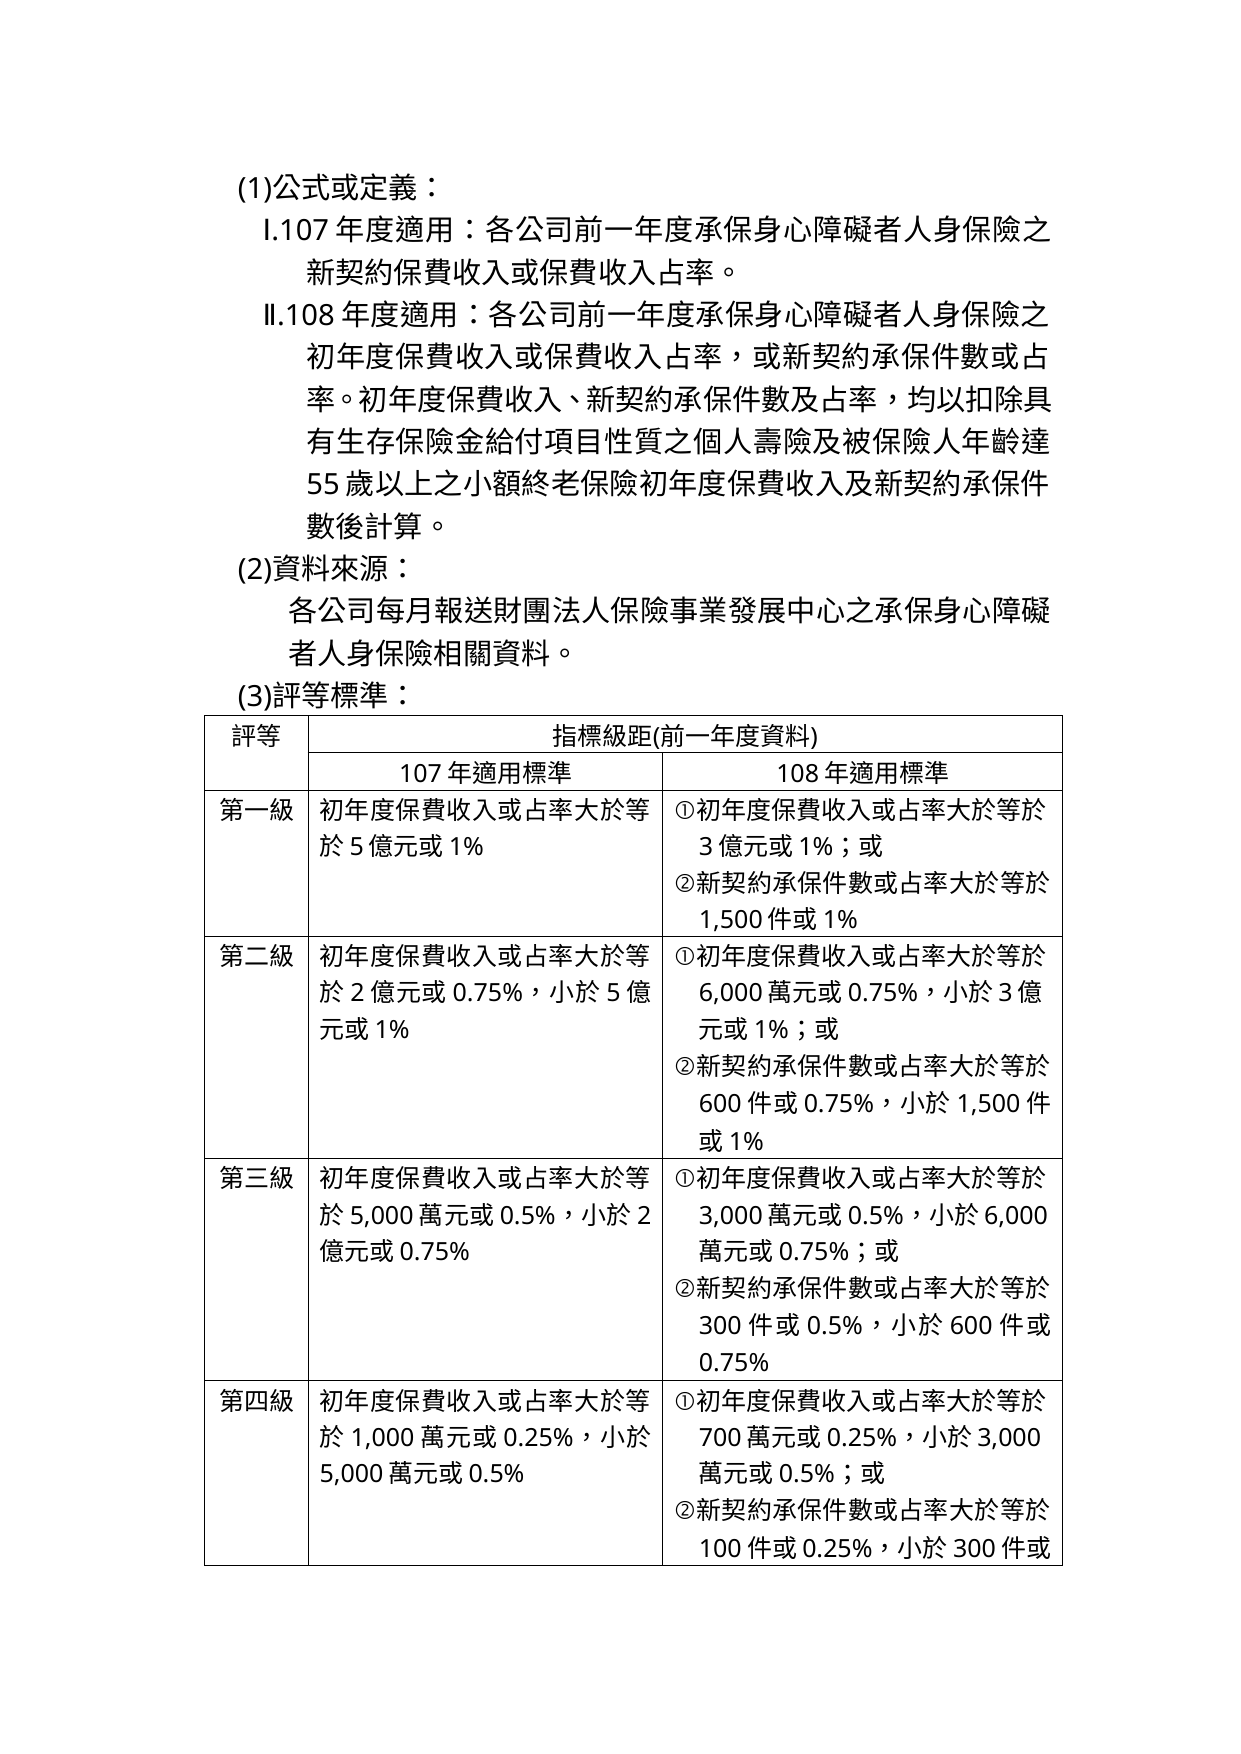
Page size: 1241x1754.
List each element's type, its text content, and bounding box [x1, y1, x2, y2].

table_cell 第三級 [205, 1159, 308, 1380]
text 各公司每月報送財團法人保險事業發展中心之承保身心障礙者人身保險相關資料。 [288, 588, 1053, 672]
text (3)評等標準： [238, 672, 1053, 715]
table_cell 107年適用標準 [309, 753, 662, 789]
text Ⅰ.107年度適用：各公司前一年度承保身心障礙者人身保險之新契約保費收入或保費收入占率。 [262, 207, 1053, 292]
table_cell 初年度保費收入或占率大於等於3億元或1%；或 新契約承保件數或占率大於等於1,500件或1% [663, 791, 1062, 936]
text (1)公式或定義： [238, 164, 1053, 207]
table_header 評等 [205, 716, 308, 789]
table_header 指標級距(前一年度資料) [309, 716, 1062, 752]
table_cell 初年度保費收入或占率大於等於700萬元或0.25%，小於3,000萬元或0.5%；或 新契約承保件數或占率大於等於100件或0.25%，小於300件或 [663, 1381, 1062, 1565]
text (2)資料來源： [238, 546, 1053, 588]
table_cell 初年度保費收入或占率大於等於1,000萬元或0.25%，小於5,000萬元或0.5% [309, 1381, 662, 1565]
table_cell 初年度保費收入或占率大於等於5億元或1% [309, 791, 662, 936]
table_cell 初年度保費收入或占率大於等於5,000萬元或0.5%，小於2億元或0.75% [309, 1159, 662, 1380]
table_cell 第二級 [205, 937, 308, 1158]
table_cell 108年適用標準 [663, 753, 1062, 789]
table_cell 第一級 [205, 791, 308, 936]
text Ⅱ.108年度適用：各公司前一年度承保身心障礙者人身保險之初年度保費收入或保費收入占率，或新契約承保件數或占率。初年度保費收入、新契約承保件數及占率，均以扣除具有生存保險金給付項目性質之個人壽險及被保險人年齡達55歲以上之小額終老保險初年度保費收入及新契約承保件數後計算。 [262, 292, 1053, 546]
table_cell 初年度保費收入或占率大於等於2億元或0.75%，小於5億元或1% [309, 937, 662, 1158]
table_cell 第四級 [205, 1381, 308, 1565]
table_cell 初年度保費收入或占率大於等於6,000萬元或0.75%，小於3億元或1%；或 新契約承保件數或占率大於等於600件或0.75%，小於1,500件或1% [663, 937, 1062, 1158]
table_cell 初年度保費收入或占率大於等於3,000萬元或0.5%，小於6,000萬元或0.75%；或 新契約承保件數或占率大於等於300件或0.5%，小於600件或0.75% [663, 1159, 1062, 1380]
